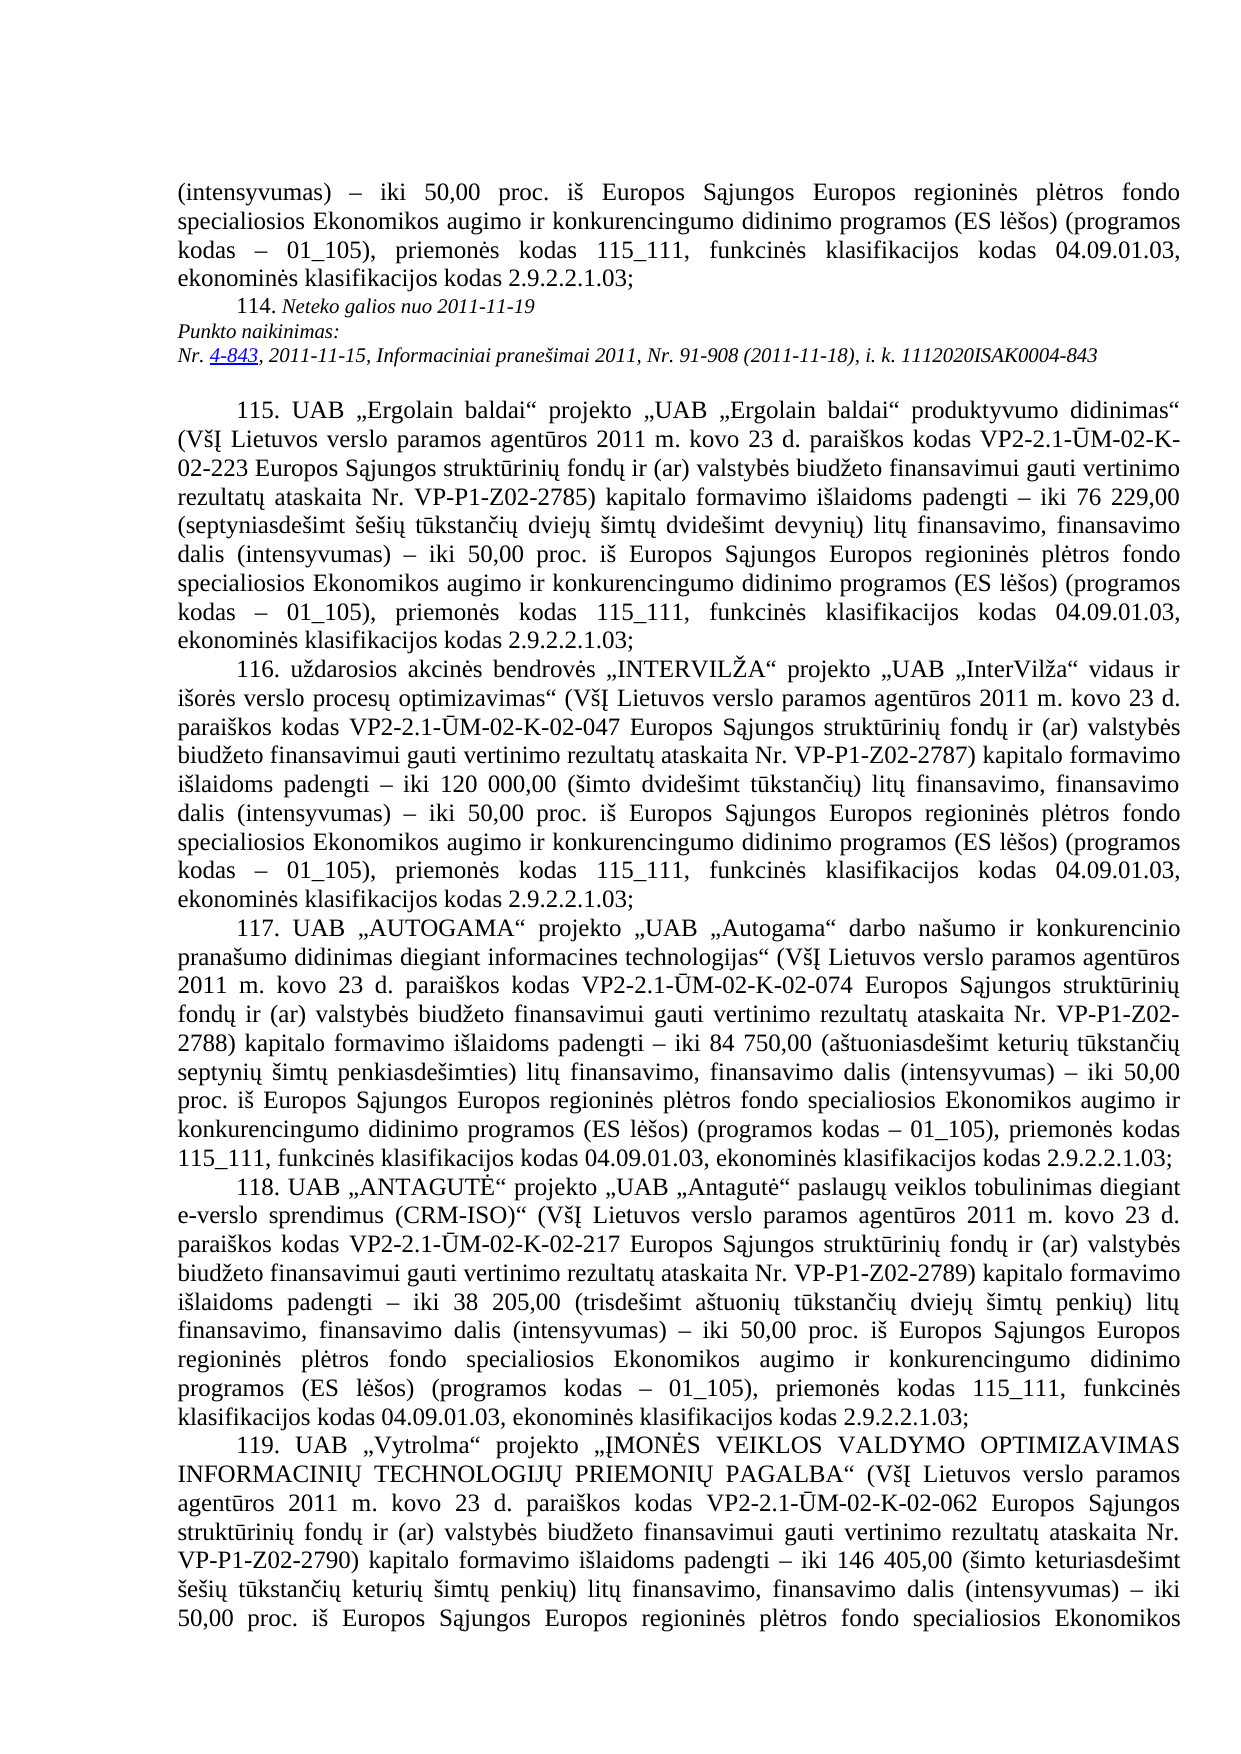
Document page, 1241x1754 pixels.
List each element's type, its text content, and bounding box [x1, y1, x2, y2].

text 116. uždarosios akcinės bendrovės „INTERVILŽA“ projekto „UAB „InterVilža“ vidaus ir išorės verslo procesų optimizavimas“ (VšĮ Lietuvos verslo paramos agentūros 2011 m. kovo 23 d. paraiškos kodas VP2-2.1-ŪM-02-K-02-047 Europos Sąjungos struktūrinių fondų ir (ar) valstybės biudžeto finansavimui gauti vertinimo rezultatų ataskaita Nr. VP-P1-Z02-2787) kapitalo formavimo išlaidoms padengti – iki 120 000,00 (šimto dvidešimt tūkstančių) litų finansavimo, finansavimo dalis (intensyvumas) – iki 50,00 proc. iš Europos Sąjungos Europos regioninės plėtros fondo specialiosios Ekonomikos augimo ir konkurencingumo didinimo programos (ES lėšos) (programos kodas – 01_105), priemonės kodas 115_111, funkcinės klasifikacijos kodas 04.09.01.03, ekonominės klasifikacijos kodas 2.9.2.2.1.03; [177, 654, 1181, 913]
text 118. UAB „ANTAGUTĖ“ projekto „UAB „Antagutė“ paslaugų veiklos tobulinimas diegiant e-verslo sprendimus (CRM-ISO)“ (VšĮ Lietuvos verslo paramos agentūros 2011 m. kovo 23 d. paraiškos kodas VP2-2.1-ŪM-02-K-02-217 Europos Sąjungos struktūrinių fondų ir (ar) valstybės biudžeto finansavimui gauti vertinimo rezultatų ataskaita Nr. VP-P1-Z02-2789) kapitalo formavimo išlaidoms padengti – iki 38 205,00 (trisdešimt aštuonių tūkstančių dviejų šimtų penkių) litų finansavimo, finansavimo dalis (intensyvumas) – iki 50,00 proc. iš Europos Sąjungos Europos regioninės plėtros fondo specialiosios Ekonomikos augimo ir konkurencingumo didinimo programos (ES lėšos) (programos kodas – 01_105), priemonės kodas 115_111, funkcinės klasifikacijos kodas 04.09.01.03, ekonominės klasifikacijos kodas 2.9.2.2.1.03; [177, 1172, 1181, 1430]
text 119. UAB „Vytrolma“ projekto „ĮMONĖS VEIKLOS VALDYMO OPTIMIZAVIMAS INFORMACINIŲ TECHNOLOGIJŲ PRIEMONIŲ PAGALBA“ (VšĮ Lietuvos verslo paramos agentūros 2011 m. kovo 23 d. paraiškos kodas VP2-2.1-ŪM-02-K-02-062 Europos Sąjungos struktūrinių fondų ir (ar) valstybės biudžeto finansavimui gauti vertinimo rezultatų ataskaita Nr. VP-P1-Z02-2790) kapitalo formavimo išlaidoms padengti – iki 146 405,00 (šimto keturiasdešimt šešių tūkstančių keturių šimtų penkių) litų finansavimo, finansavimo dalis (intensyvumas) – iki 50,00 proc. iš Europos Sąjungos Europos regioninės plėtros fondo specialiosios Ekonomikos [177, 1430, 1181, 1632]
text 117. UAB „AUTOGAMA“ projekto „UAB „Autogama“ darbo našumo ir konkurencinio pranašumo didinimas diegiant informacines technologijas“ (VšĮ Lietuvos verslo paramos agentūros 2011 m. kovo 23 d. paraiškos kodas VP2-2.1-ŪM-02-K-02-074 Europos Sąjungos struktūrinių fondų ir (ar) valstybės biudžeto finansavimui gauti vertinimo rezultatų ataskaita Nr. VP-P1-Z02-2788) kapitalo formavimo išlaidoms padengti – iki 84 750,00 (aštuoniasdešimt keturių tūkstančių septynių šimtų penkiasdešimties) litų finansavimo, finansavimo dalis (intensyvumas) – iki 50,00 proc. iš Europos Sąjungos Europos regioninės plėtros fondo specialiosios Ekonomikos augimo ir konkurencingumo didinimo programos (ES lėšos) (programos kodas – 01_105), priemonės kodas 115_111, funkcinės klasifikacijos kodas 04.09.01.03, ekonominės klasifikacijos kodas 2.9.2.2.1.03; [177, 913, 1181, 1172]
text Punkto naikinimas: [177, 318, 1181, 343]
text 114. Neteko galios nuo 2011-11-19 [177, 292, 1181, 318]
text 115. UAB „Ergolain baldai“ projekto „UAB „Ergolain baldai“ produktyvumo didinimas“ (VšĮ Lietuvos verslo paramos agentūros 2011 m. kovo 23 d. paraiškos kodas VP2-2.1-ŪM-02-K-02-223 Europos Sąjungos struktūrinių fondų ir (ar) valstybės biudžeto finansavimui gauti vertinimo rezultatų ataskaita Nr. VP-P1-Z02-2785) kapitalo formavimo išlaidoms padengti – iki 76 229,00 (septyniasdešimt šešių tūkstančių dviejų šimtų dvidešimt devynių) litų finansavimo, finansavimo dalis (intensyvumas) – iki 50,00 proc. iš Europos Sąjungos Europos regioninės plėtros fondo specialiosios Ekonomikos augimo ir konkurencingumo didinimo programos (ES lėšos) (programos kodas – 01_105), priemonės kodas 115_111, funkcinės klasifikacijos kodas 04.09.01.03, ekonominės klasifikacijos kodas 2.9.2.2.1.03; [177, 395, 1181, 654]
text Nr. 4-843, 2011-11-15, Informaciniai pranešimai 2011, Nr. 91-908 (2011-11-18), i. k. 1112020ISAK0004-843 [177, 343, 1181, 367]
text (intensyvumas) – iki 50,00 proc. iš Europos Sąjungos Europos regioninės plėtros fondo specialiosios Ekonomikos augimo ir konkurencingumo didinimo programos (ES lėšos) (programos kodas – 01_105), priemonės kodas 115_111, funkcinės klasifikacijos kodas 04.09.01.03, ekonominės klasifikacijos kodas 2.9.2.2.1.03; [177, 177, 1181, 292]
